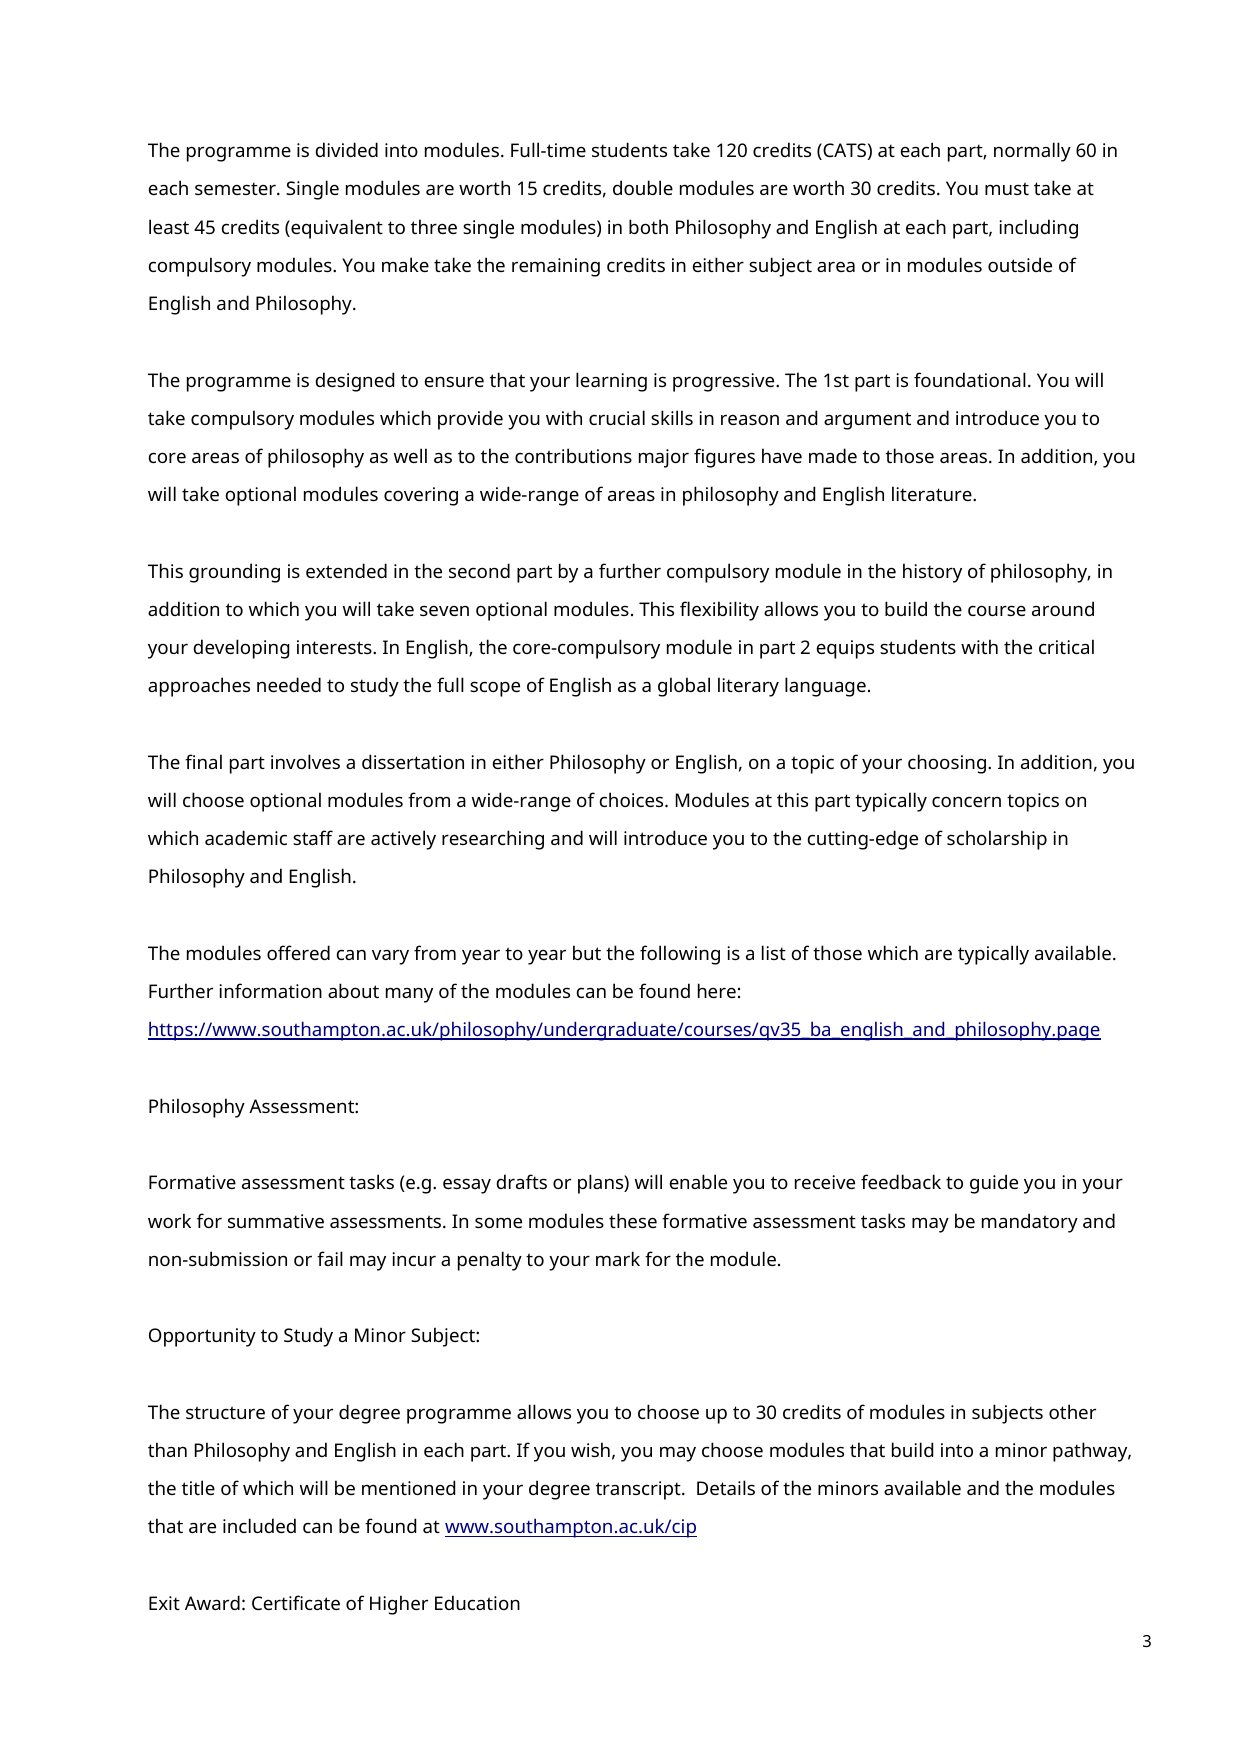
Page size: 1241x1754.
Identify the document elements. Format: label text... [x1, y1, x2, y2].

table_header The programme is divided into modules. Full-time students take 120 credits (CATS) at each part, normally 60 in each semester. Single modules are worth 15 credits, double modules are worth 30 credits. You must take at least 45 credits (equivalent to three single modules) in both Philosophy and English at each part, including compulsory modules. You make take the remaining credits in either subject area or in modules outside of English and Philosophy. The programme is designed to ensure that your learning is progressive. The 1st part is foundational. You will take compulsory modules which provide you with crucial skills in reason and argument and introduce you to core areas of philosophy as well as to the contributions major figures have made to those areas. In addition, you will take optional modules covering a wide-range of areas in philosophy and English literature. This grounding is extended in the second part by a further compulsory module in the history of philosophy, in addition to which you will take seven optional modules. This flexibility allows you to build the course around your developing interests. In English, the core-compulsory module in part 2 equips students with the critical approaches needed to study the full scope of English as a global literary language. The final part involves a dissertation in either Philosophy or English, on a topic of your choosing. In addition, you will choose optional modules from a wide-range of choices. Modules at this part typically concern topics on which academic staff are actively researching and will introduce you to the cutting-edge of scholarship in Philosophy and English. The modules offered can vary from year to year but the following is a list of those which are typically available. Further information about many of the modules can be found here: https://www.southampton.ac.uk/philosophy/undergraduate/courses/qv35_ba_english_and_philosophy.page Philosophy Assessment: Formative assessment tasks (e.g. essay drafts or plans) will enable you to receive feedback to guide you in your work for summative assessments. In some modules these formative assessment tasks may be mandatory and non-submission or fail may incur a penalty to your mark for the module. Opportunity to Study a Minor Subject: The structure of your degree programme allows you to choose up to 30 credits of modules in subjects other than Philosophy and English in each part. If you wish, you may choose modules that build into a minor pathway, the title of which will be mentioned in your degree transcript. Details of the minors available and the modules that are included can be found at www.southampton.ac.uk/cip Exit Award: Certificate of Higher Education [136, 99, 1152, 1626]
